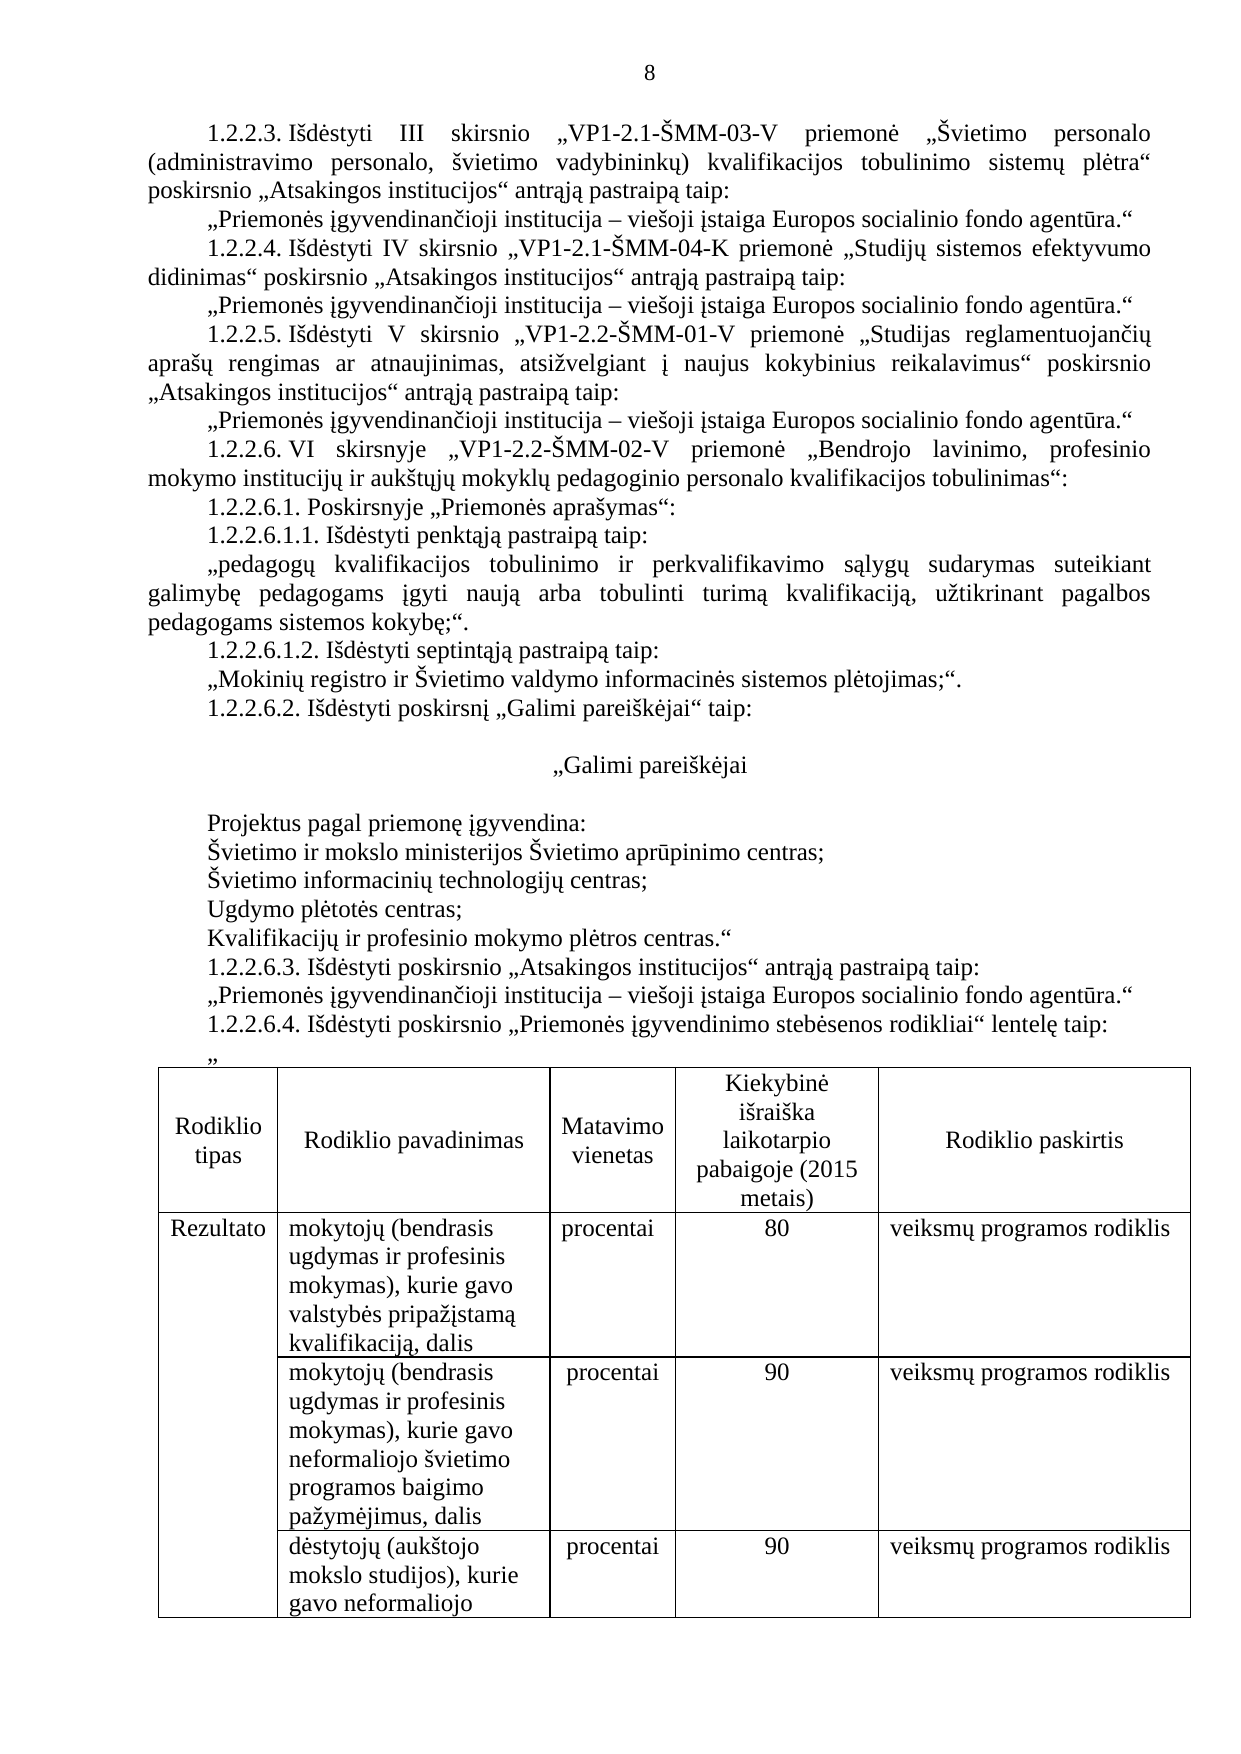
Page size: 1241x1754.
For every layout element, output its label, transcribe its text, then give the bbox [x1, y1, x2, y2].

text 1.2.2.6.1. Poskirsnyje „Priemonės aprašymas“: [148, 492, 1152, 521]
text 1.2.2.6.4. Išdėstyti poskirsnio „Priemonės įgyvendinimo stebėsenos rodikliai“ lentelę taip: [148, 1009, 1152, 1038]
text „Priemonės įgyvendinančioji institucija – viešoji įstaiga Europos socialinio fondo agentūra.“ [148, 291, 1152, 319]
text „Mokinių registro ir Švietimo valdymo informacinės sistemos plėtojimas;“. [148, 664, 1152, 693]
text 1.2.2.6.1.1. Išdėstyti penktąją pastraipą taip: [148, 521, 1152, 549]
text 1.2.2.5. Išdėstyti V skirsnio „VP1-2.2-ŠMM-01-V priemonė „Studijas reglamentuojančių aprašų rengimas ar atnaujinimas, atsižvelgiant į naujus kokybinius reikalavimus“ poskirsnio „Atsakingos institucijos“ antrąją pastraipą taip: [148, 319, 1152, 406]
text „Priemonės įgyvendinančioji institucija – viešoji įstaiga Europos socialinio fondo agentūra.“ [148, 981, 1152, 1009]
table_header Matavimo vienetas [551, 1068, 675, 1212]
text Ugdymo plėtotės centras; [148, 894, 1152, 923]
table_cell dėstytojų (aukštojo mokslo studijos), kurie gavo neformaliojo [278, 1531, 549, 1617]
table_cell Rezultato [159, 1213, 277, 1617]
table_cell veiksmų programos rodiklis [879, 1531, 1190, 1617]
table_header Rodiklio paskirtis [879, 1068, 1190, 1212]
text „pedagogų kvalifikacijos tobulinimo ir perkvalifikavimo sąlygų sudarymas suteikiant galimybę pedagogams įgyti naują arba tobulinti turimą kvalifikaciją, užtikrinant pagalbos pedagogams sistemos kokybę;“. [148, 549, 1152, 636]
table_cell veiksmų programos rodiklis [879, 1213, 1190, 1356]
table_cell procentai [551, 1213, 675, 1356]
text 1.2.2.6.1.2. Išdėstyti septintąją pastraipą taip: [148, 636, 1152, 664]
text 1.2.2.6. VI skirsnyje „VP1-2.2-ŠMM-02-V priemonė „Bendrojo lavinimo, profesinio mokymo institucijų ir aukštųjų mokyklų pedagoginio personalo kvalifikacijos tobulinimas“: [148, 434, 1152, 492]
text „Galimi pareiškėjai [148, 751, 1152, 779]
table_cell 90 [676, 1531, 878, 1617]
table_cell mokytojų (bendrasis ugdymas ir profesinis mokymas), kurie gavo neformaliojo švietimo programos baigimo pažymėjimus, dalis [278, 1358, 549, 1530]
text 1.2.2.6.3. Išdėstyti poskirsnio „Atsakingos institucijos“ antrąją pastraipą taip: [148, 952, 1152, 981]
text Projektus pagal priemonę įgyvendina: [148, 808, 1152, 837]
text 1.2.2.3. Išdėstyti III skirsnio „VP1-2.1-ŠMM-03-V priemonė „Švietimo personalo (administravimo personalo, švietimo vadybininkų) kvalifikacijos tobulinimo sistemų plėtra“ poskirsnio „Atsakingos institucijos“ antrąją pastraipą taip: [148, 118, 1152, 204]
text „ [148, 1038, 1152, 1067]
text 1.2.2.6.2. Išdėstyti poskirsnį „Galimi pareiškėjai“ taip: [148, 693, 1152, 722]
text Švietimo informacinių technologijų centras; [148, 866, 1152, 894]
text 1.2.2.4. Išdėstyti IV skirsnio „VP1-2.1-ŠMM-04-K priemonė „Studijų sistemos efektyvumo didinimas“ poskirsnio „Atsakingos institucijos“ antrąją pastraipą taip: [148, 233, 1152, 291]
table_header Rodiklio tipas [159, 1068, 277, 1212]
table_cell 90 [676, 1358, 878, 1530]
text „Priemonės įgyvendinančioji institucija – viešoji įstaiga Europos socialinio fondo agentūra.“ [148, 406, 1152, 434]
text Švietimo ir mokslo ministerijos Švietimo aprūpinimo centras; [148, 837, 1152, 866]
table_cell procentai [551, 1531, 675, 1617]
text „Priemonės įgyvendinančioji institucija – viešoji įstaiga Europos socialinio fondo agentūra.“ [148, 204, 1152, 233]
table_cell 80 [676, 1213, 878, 1356]
table_cell veiksmų programos rodiklis [879, 1358, 1190, 1530]
table_header Kiekybinė išraiška laikotarpio pabaigoje (2015 metais) [676, 1068, 878, 1212]
table_header Rodiklio pavadinimas [278, 1068, 549, 1212]
text Kvalifikacijų ir profesinio mokymo plėtros centras.“ [148, 923, 1152, 952]
table_cell procentai [551, 1358, 675, 1530]
table_cell mokytojų (bendrasis ugdymas ir profesinis mokymas), kurie gavo valstybės pripažįstamą kvalifikaciją, dalis [278, 1213, 549, 1356]
